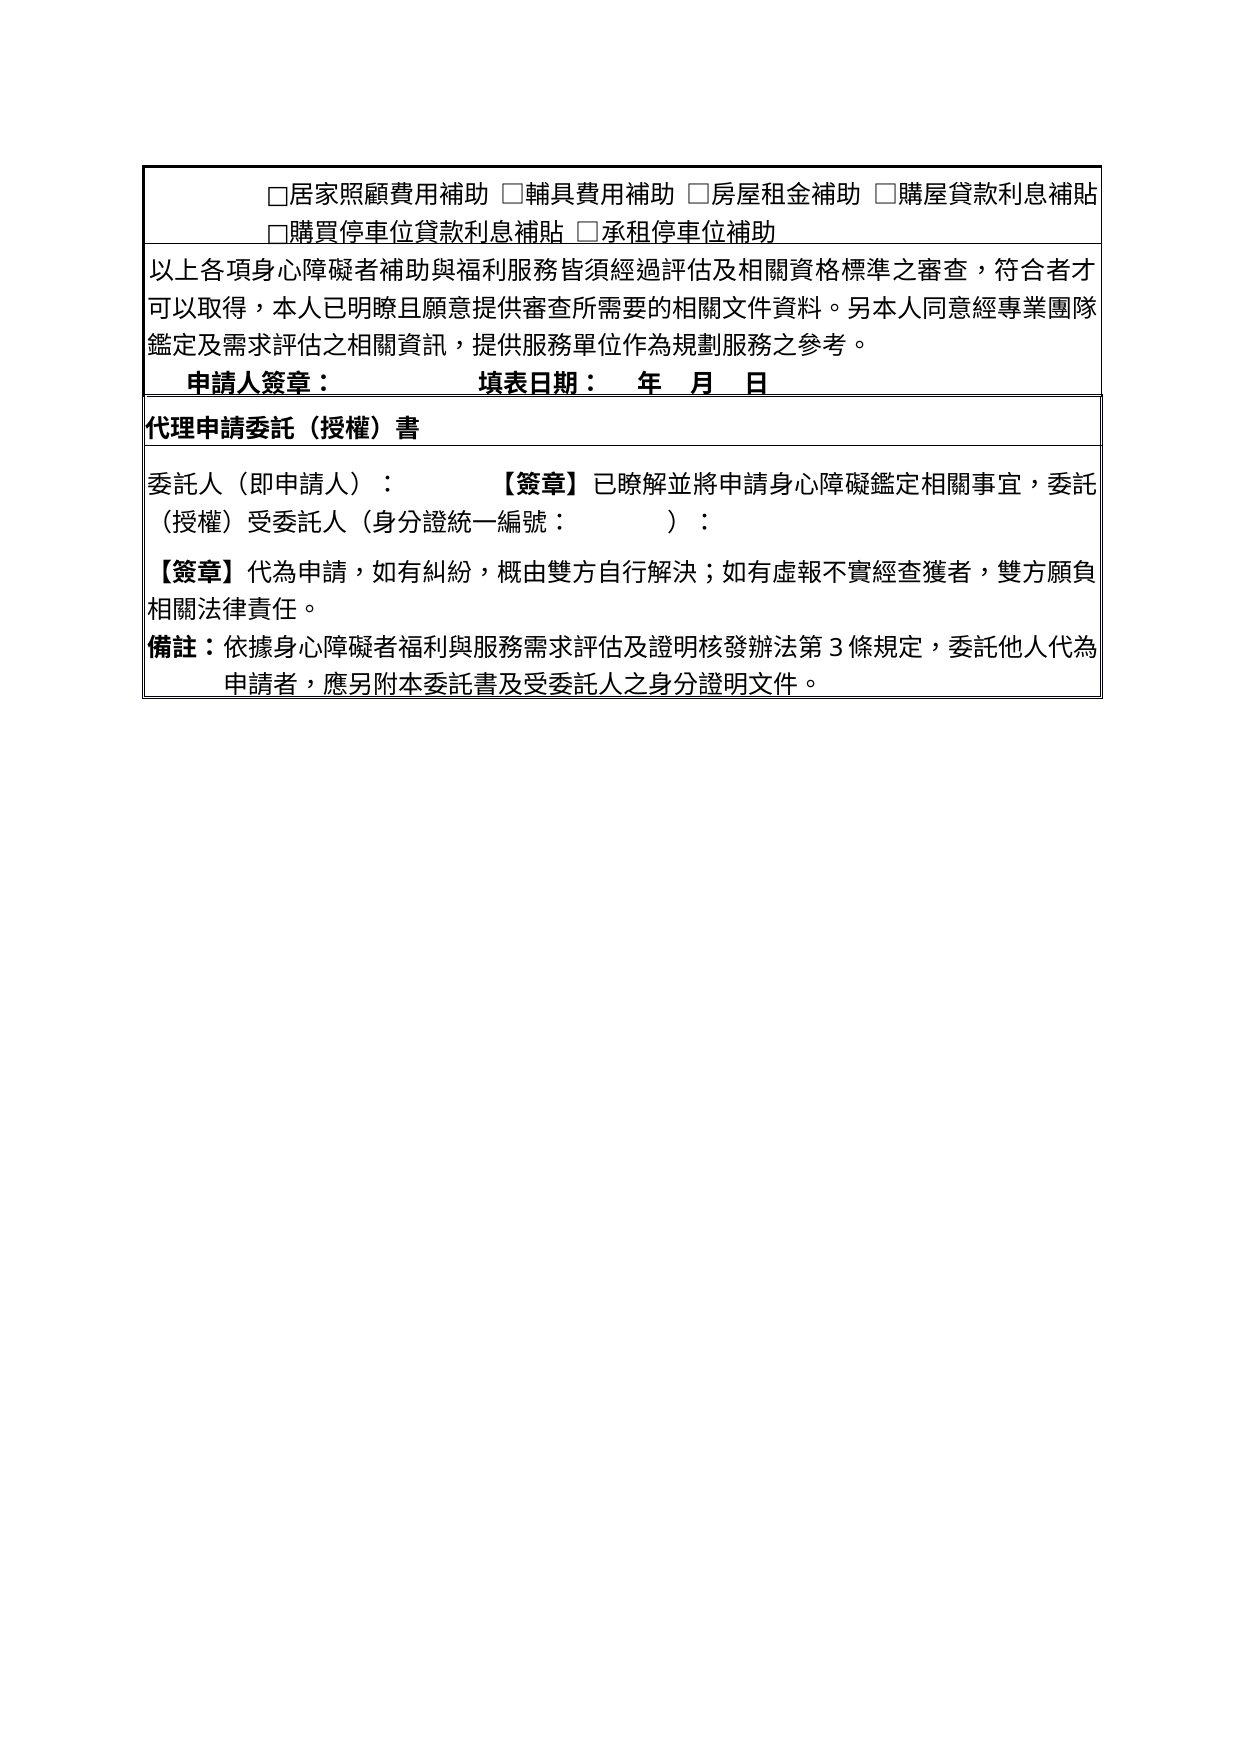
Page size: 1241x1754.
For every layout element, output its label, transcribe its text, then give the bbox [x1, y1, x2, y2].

table_cell 代理申請委託（授權）書 [145, 395, 1100, 444]
table_header □居家照顧費用補助 □輔具費用補助 □房屋租金補助 □購屋貸款利息補貼 □購買停車位貸款利息補貼 □承租停車位補助 [145, 168, 1101, 243]
table_cell 以上各項身心障礙者補助與福利服務皆須經過評估及相關資格標準之審查，符合者才可以取得，本人已明瞭且願意提供審查所需要的相關文件資料。另本人同意經專業團隊鑑定及需求評估之相關資訊，提供服務單位作為規劃服務之參考。 申請人簽章： 填表日期： 年 月 日 [145, 244, 1101, 394]
table_cell 委託人（即申請人）： 【簽章】已瞭解並將申請身心障礙鑑定相關事宜，委託（授權）受委託人（身分證統一編號： ）： 【簽章】代為申請，如有糾紛，概由雙方自行解決；如有虛報不實經查獲者，雙方願負相關法律責任。 備註：依據身心障礙者福利與服務需求評估及證明核發辦法第3條規定，委託他人代為申請者，應另附本委託書及受委託人之身分證明文件。 [145, 446, 1100, 696]
